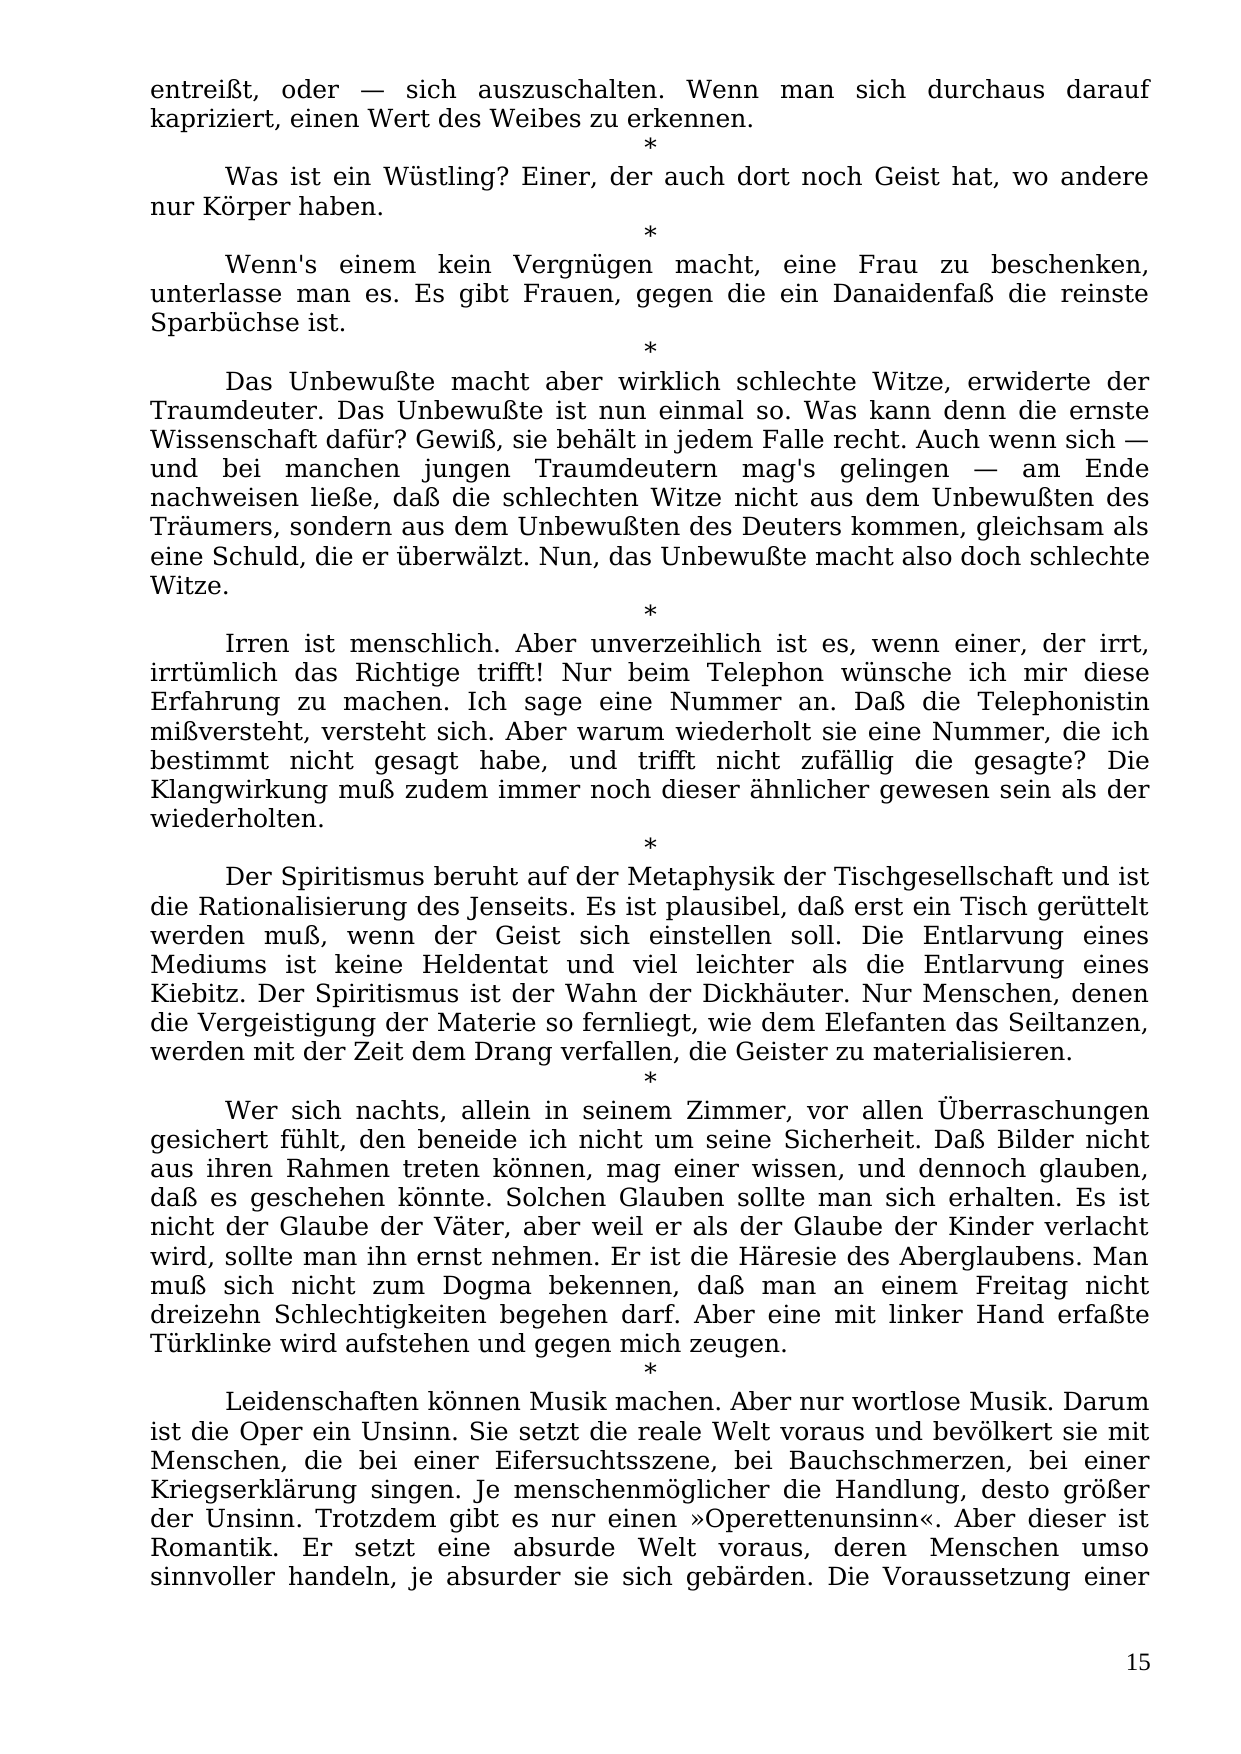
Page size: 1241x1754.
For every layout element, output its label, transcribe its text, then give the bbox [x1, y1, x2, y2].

text Leidenschaften können Musik machen. Aber nur wortlose Musik. Darum ist die Oper ein Unsinn. Sie setzt die reale Welt voraus und bevölkert sie mit Menschen, die bei einer Eifersuchtsszene, bei Bauchschmerzen, bei einer Kriegserklärung singen. Je menschenmöglicher die Handlung, desto größer der Unsinn. Trotzdem gibt es nur einen »Operettenunsinn«. Aber dieser ist Romantik. Er setzt eine absurde Welt voraus, deren Menschen umso sinnvoller handeln, je absurder sie sich gebärden. Die Voraussetzung einer [150, 1387, 1151, 1592]
text * [150, 833, 1151, 862]
text * [150, 1358, 1151, 1387]
text * [150, 1067, 1151, 1096]
text * [150, 600, 1151, 629]
text Das Unbewußte macht aber wirklich schlechte Witze, erwiderte der Traumdeuter. Das Unbewußte ist nun einmal so. Was kann denn die ernste Wissenschaft dafür? Gewiß, sie behält in jedem Falle recht. Auch wenn sich — und bei manchen jungen Traumdeutern mag's gelingen — am Ende nachweisen ließe, daß die schlechten Witze nicht aus dem Unbewußten des Träumers, sondern aus dem Unbewußten des Deuters kommen, gleichsam als eine Schuld, die er überwälzt. Nun, das Unbewußte macht also doch schlechte Witze. [150, 367, 1151, 600]
text entreißt, oder — sich auszuschalten. Wenn man sich durchaus darauf kapriziert, einen Wert des Weibes zu erkennen. [150, 75, 1151, 133]
text * [150, 133, 1151, 162]
text Wer sich nachts, allein in seinem Zimmer, vor allen Überraschungen gesichert fühlt, den beneide ich nicht um seine Sicherheit. Daß Bilder nicht aus ihren Rahmen treten können, mag einer wissen, und dennoch glauben, daß es geschehen könnte. Solchen Glauben sollte man sich erhalten. Es ist nicht der Glaube der Väter, aber weil er als der Glaube der Kinder verlacht wird, sollte man ihn ernst nehmen. Er ist die Häresie des Aberglaubens. Man muß sich nicht zum Dogma bekennen, daß man an einem Freitag nicht dreizehn Schlechtigkeiten begehen darf. Aber eine mit linker Hand erfaßte Türklinke wird aufstehen und gegen mich zeugen. [150, 1096, 1151, 1358]
text Der Spiritismus beruht auf der Metaphysik der Tischgesellschaft und ist die Rationalisierung des Jenseits. Es ist plausibel, daß erst ein Tisch gerüttelt werden muß, wenn der Geist sich einstellen soll. Die Entlarvung eines Mediums ist keine Heldentat und viel leichter als die Entlarvung eines Kiebitz. Der Spiritismus ist der Wahn der Dickhäuter. Nur Menschen, denen die Vergeistigung der Materie so fernliegt, wie dem Elefanten das Seiltanzen, werden mit der Zeit dem Drang verfallen, die Geister zu materialisieren. [150, 862, 1151, 1067]
text * [150, 221, 1151, 250]
text * [150, 337, 1151, 367]
text Was ist ein Wüstling? Einer, der auch dort noch Geist hat, wo andere nur Körper haben. [150, 162, 1151, 221]
text Wenn's einem kein Vergnügen macht, eine Frau zu beschenken, unterlasse man es. Es gibt Frauen, gegen die ein Danaidenfaß die reinste Sparbüchse ist. [150, 250, 1151, 337]
text Irren ist menschlich. Aber unverzeihlich ist es, wenn einer, der irrt, irrtümlich das Richtige trifft! Nur beim Telephon wünsche ich mir diese Erfahrung zu machen. Ich sage eine Nummer an. Daß die Telephonistin mißversteht, versteht sich. Aber warum wiederholt sie eine Nummer, die ich bestimmt nicht gesagt habe, und trifft nicht zufällig die gesagte? Die Klangwirkung muß zudem immer noch dieser ähnlicher gewesen sein als der wiederholten. [150, 629, 1151, 833]
